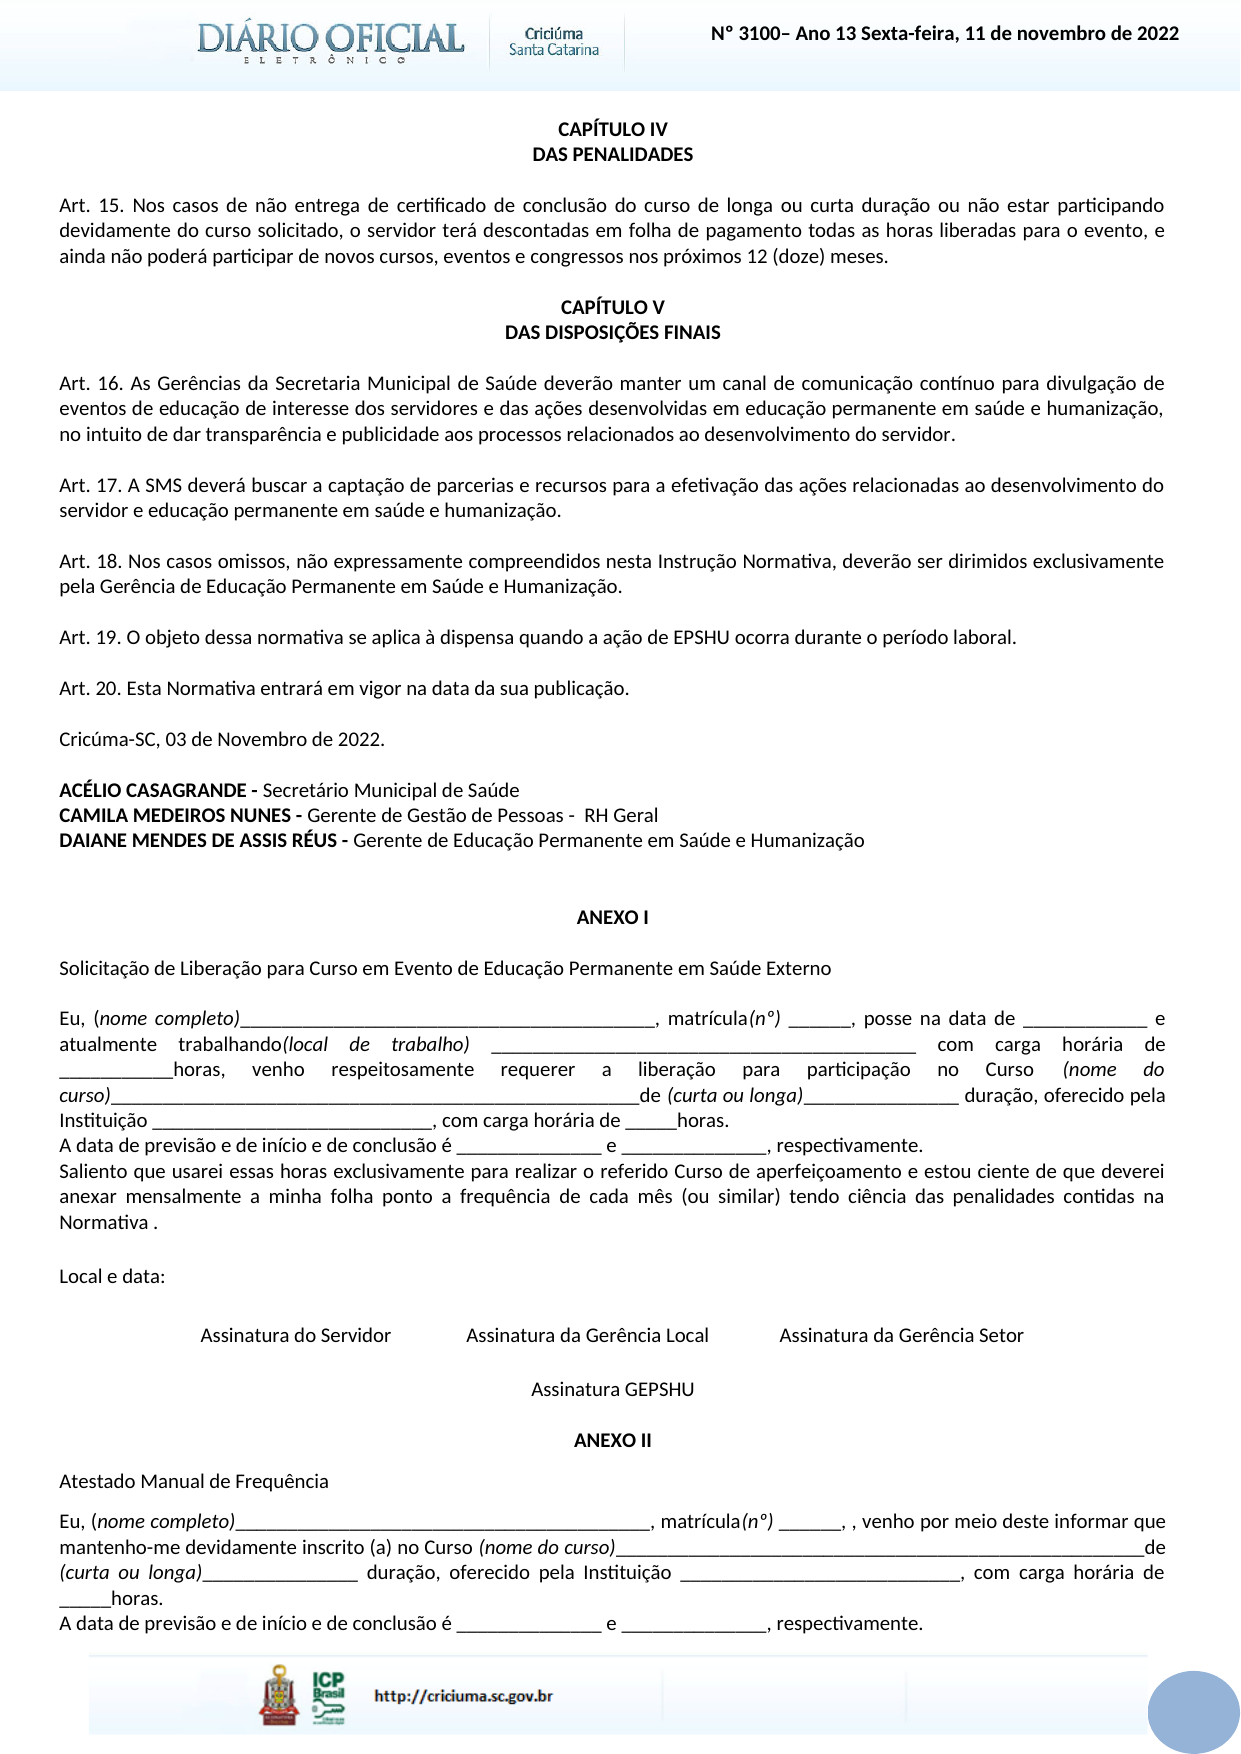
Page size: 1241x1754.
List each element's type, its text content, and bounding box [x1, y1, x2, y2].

text Art. 16. As Gerências da Secretaria Municipal de Saúde deverão manter um canal de comunicação contínuo para divulgação de eventos de educação de interesse dos servidores e das ações desenvolvidas em educação permanente em saúde e humanização, no intuito de dar transparência e publicidade aos processos relacionados ao desenvolvimento do servidor. [59, 370, 1167, 446]
text Art. 17. A SMS deverá buscar a captação de parcerias e recursos para a efetivação das ações relacionadas ao desenvolvimento do servidor e educação permanente em saúde e humanização. [59, 472, 1167, 523]
text Cricúma-SC, 03 de Novembro de 2022. [59, 726, 1167, 751]
text DAIANE MENDES DE ASSIS RÉUS - Gerente de Educação Permanente em Saúde e Humanização [59, 828, 1167, 853]
text Eu, (nome completo)________________________________________, matrícula(nº) ______, , venho por meio deste informar que mantenho-me devidamente inscrito (a) no Curso (nome do curso)___________________________________________________de (curta ou longa)_______________ duração, oferecido pela Instituição ___________________________, com carga horária de _____horas. [59, 1509, 1167, 1610]
text Atestado Manual de Frequência [59, 1468, 1167, 1493]
text Art. 19. O objeto dessa normativa se aplica à dispensa quando a ação de EPSHU ocorra durante o período laboral. [59, 624, 1167, 650]
text A data de previsão e de início e de conclusão é ______________ e ______________, respectivamente. [59, 1133, 1167, 1158]
text ANEXO II [59, 1427, 1167, 1453]
text A data de previsão e de início e de conclusão é ______________ e ______________, respectivamente. [59, 1610, 1167, 1636]
text Assinatura do Servidor Assinatura da Gerência Local Assinatura da Gerência Setor [59, 1322, 1167, 1347]
text Solicitação de Liberação para Curso em Evento de Educação Permanente em Saúde Externo [59, 955, 1167, 980]
text ANEXO I [59, 904, 1167, 929]
text CAPÍTULO V [59, 294, 1167, 319]
text CAMILA MEDEIROS NUNES - Gerente de Gestão de Pessoas - RH Geral [59, 802, 1167, 828]
text DAS DISPOSIÇÕES FINAIS [59, 319, 1167, 345]
text Art. 20. Esta Normativa entrará em vigor na data da sua publicação. [59, 675, 1167, 701]
text Art. 15. Nos casos de não entrega de certificado de conclusão do curso de longa ou curta duração ou não estar participando devidamente do curso solicitado, o servidor terá descontadas em folha de pagamento todas as horas liberadas para o evento, e ainda não poderá participar de novos cursos, eventos e congressos nos próximos 12 (doze) meses. [59, 192, 1167, 268]
text CAPÍTULO IV [59, 116, 1167, 141]
text ACÉLIO CASAGRANDE - Secretário Municipal de Saúde [59, 777, 1167, 802]
text Art. 18. Nos casos omissos, não expressamente compreendidos nesta Instrução Normativa, deverão ser dirimidos exclusivamente pela Gerência de Educação Permanente em Saúde e Humanização. [59, 548, 1167, 599]
text Saliento que usarei essas horas exclusivamente para realizar o referido Curso de aperfeiçoamento e estou ciente de que deverei anexar mensalmente a minha folha ponto a frequência de cada mês (ou similar) tendo ciência das penalidades contidas na Normativa . [59, 1158, 1167, 1234]
text DAS PENALIDADES [59, 141, 1167, 167]
text Assinatura GEPSHU [59, 1376, 1167, 1402]
text Local e data: [59, 1263, 1167, 1289]
text Eu, (nome completo)________________________________________, matrícula(nº) ______, posse na data de ____________ e atualmente trabalhando(local de trabalho) _________________________________________ com carga horária de ___________horas, venho respeitosamente requerer a liberação para participação no Curso (nome do curso)___________________________________________________de (curta ou longa)_______________ duração, oferecido pela Instituição ___________________________, com carga horária de _____horas. [59, 1006, 1167, 1133]
